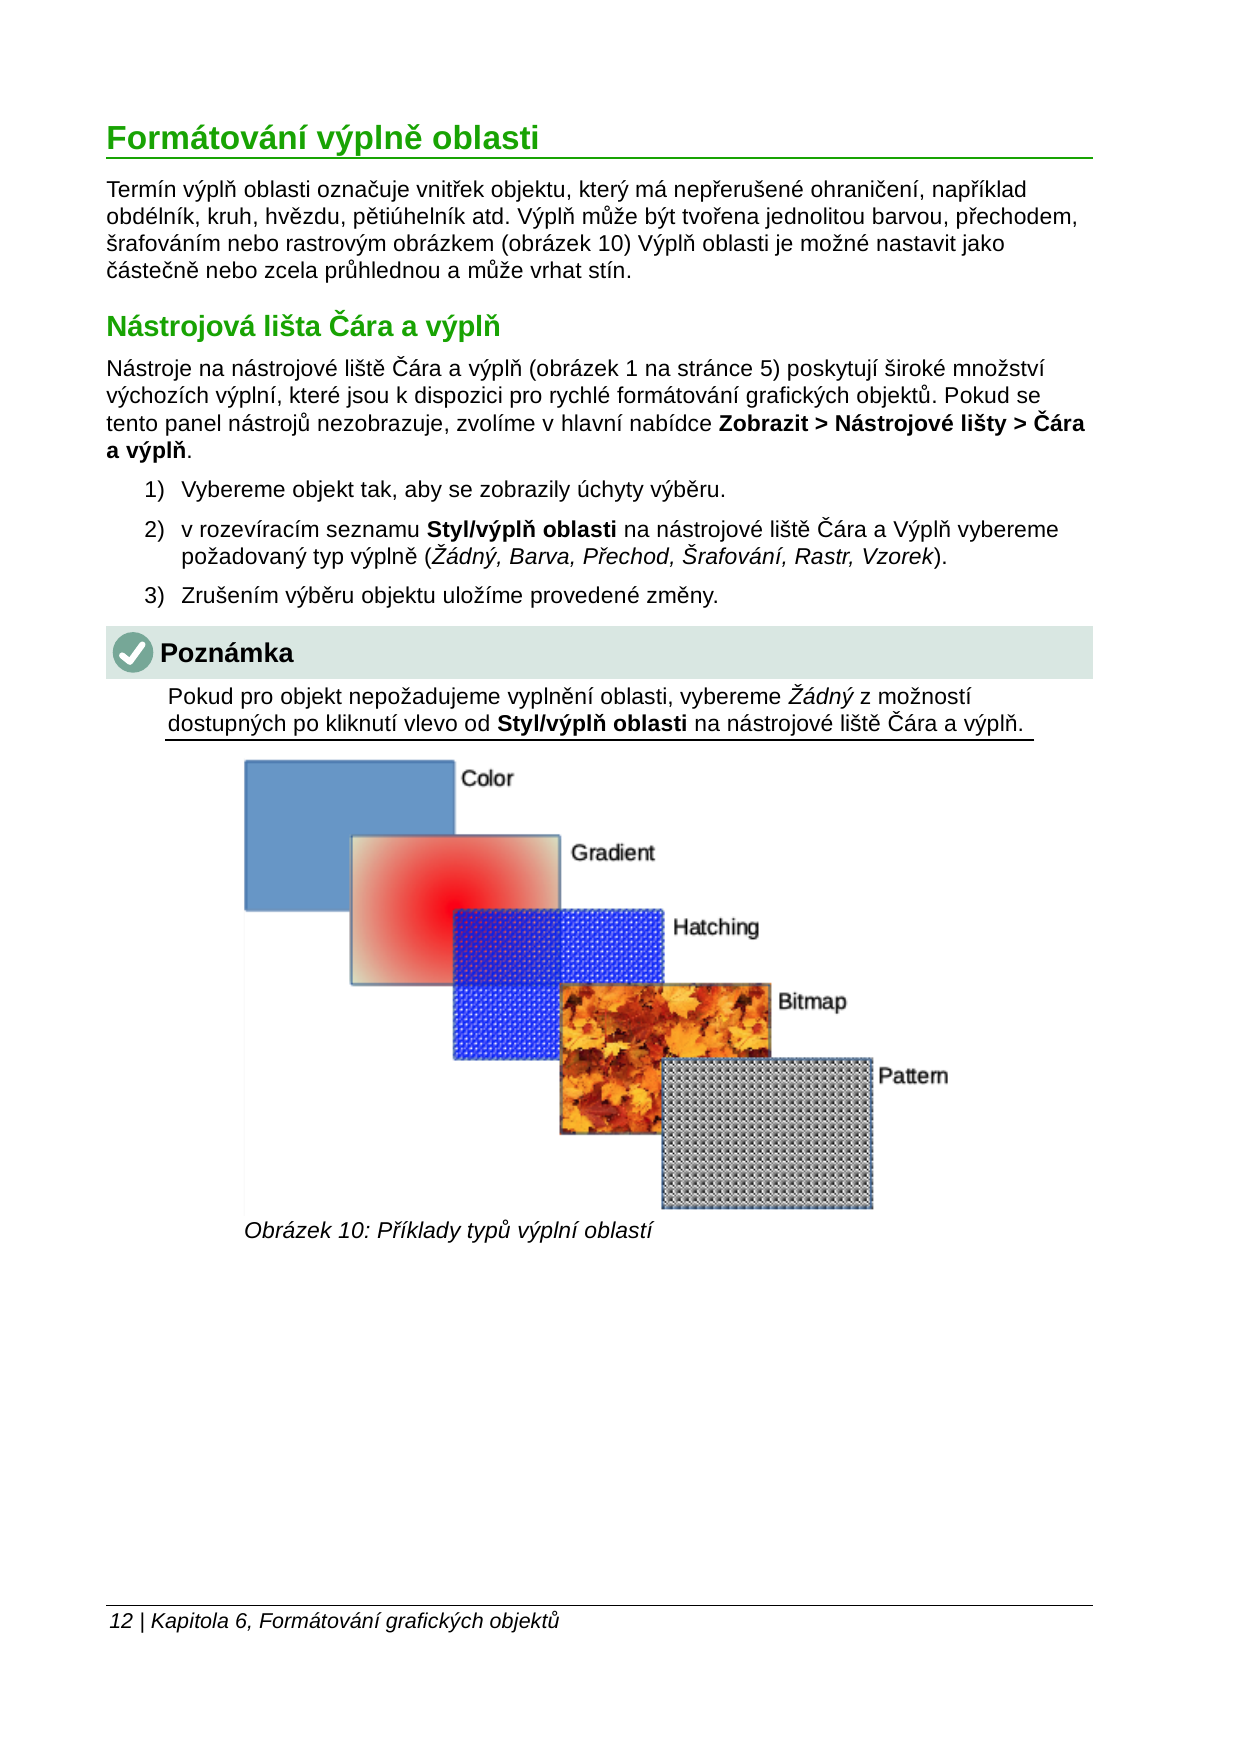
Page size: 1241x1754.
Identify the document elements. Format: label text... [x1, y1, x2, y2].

picture [243, 758, 955, 1216]
text Obrázek 10: Příklady typů výplní oblastí [244, 1216, 955, 1243]
list Zrušením výběru objektu uložíme provedené změny. [164, 582, 1093, 609]
list v rozevíracím seznamu Styl/výplň oblasti na nástrojové liště Čára a Výplň vybereme požadovaný typ výplně (Žádný, Barva, Přechod, Šrafování, Rastr, Vzorek). [164, 515, 1093, 569]
list Vybereme objekt tak, aby se zobrazily úchyty výběru. [164, 476, 1093, 503]
text Termín výplň oblasti označuje vnitřek objektu, který má nepřerušené ohraničení, například obdélník, kruh, hvězdu, pětiúhelník atd. Výplň může být tvořena jednolitou barvou, přechodem, šrafováním nebo rastrovým obrázkem (obrázek 10) Výplň oblasti je možné nastavit jako částečně nebo zcela průhlednou a může vrhat stín. [106, 175, 1093, 284]
text Pokud pro objekt nepožadujeme vyplnění oblasti, vybereme Žádný z možností dostupných po kliknutí vlevo od Styl/výplň oblasti na nástrojové liště Čára a výplň. [164, 679, 1034, 741]
subtitle Formátování výplně oblasti [106, 118, 1093, 157]
subtitle Nástrojová lišta Čára a výplň [106, 309, 1093, 342]
subtitle Poznámka [106, 626, 1093, 679]
text Nástroje na nástrojové liště Čára a výplň (obrázek 1 na stránce 5) poskytují široké množství výchozích výplní, které jsou k dispozici pro rychlé formátování grafických objektů. Pokud se tento panel nástrojů nezobrazuje, zvolíme v hlavní nabídce Zobrazit > Nástrojové lišty > Čára a výplň. [106, 355, 1093, 463]
